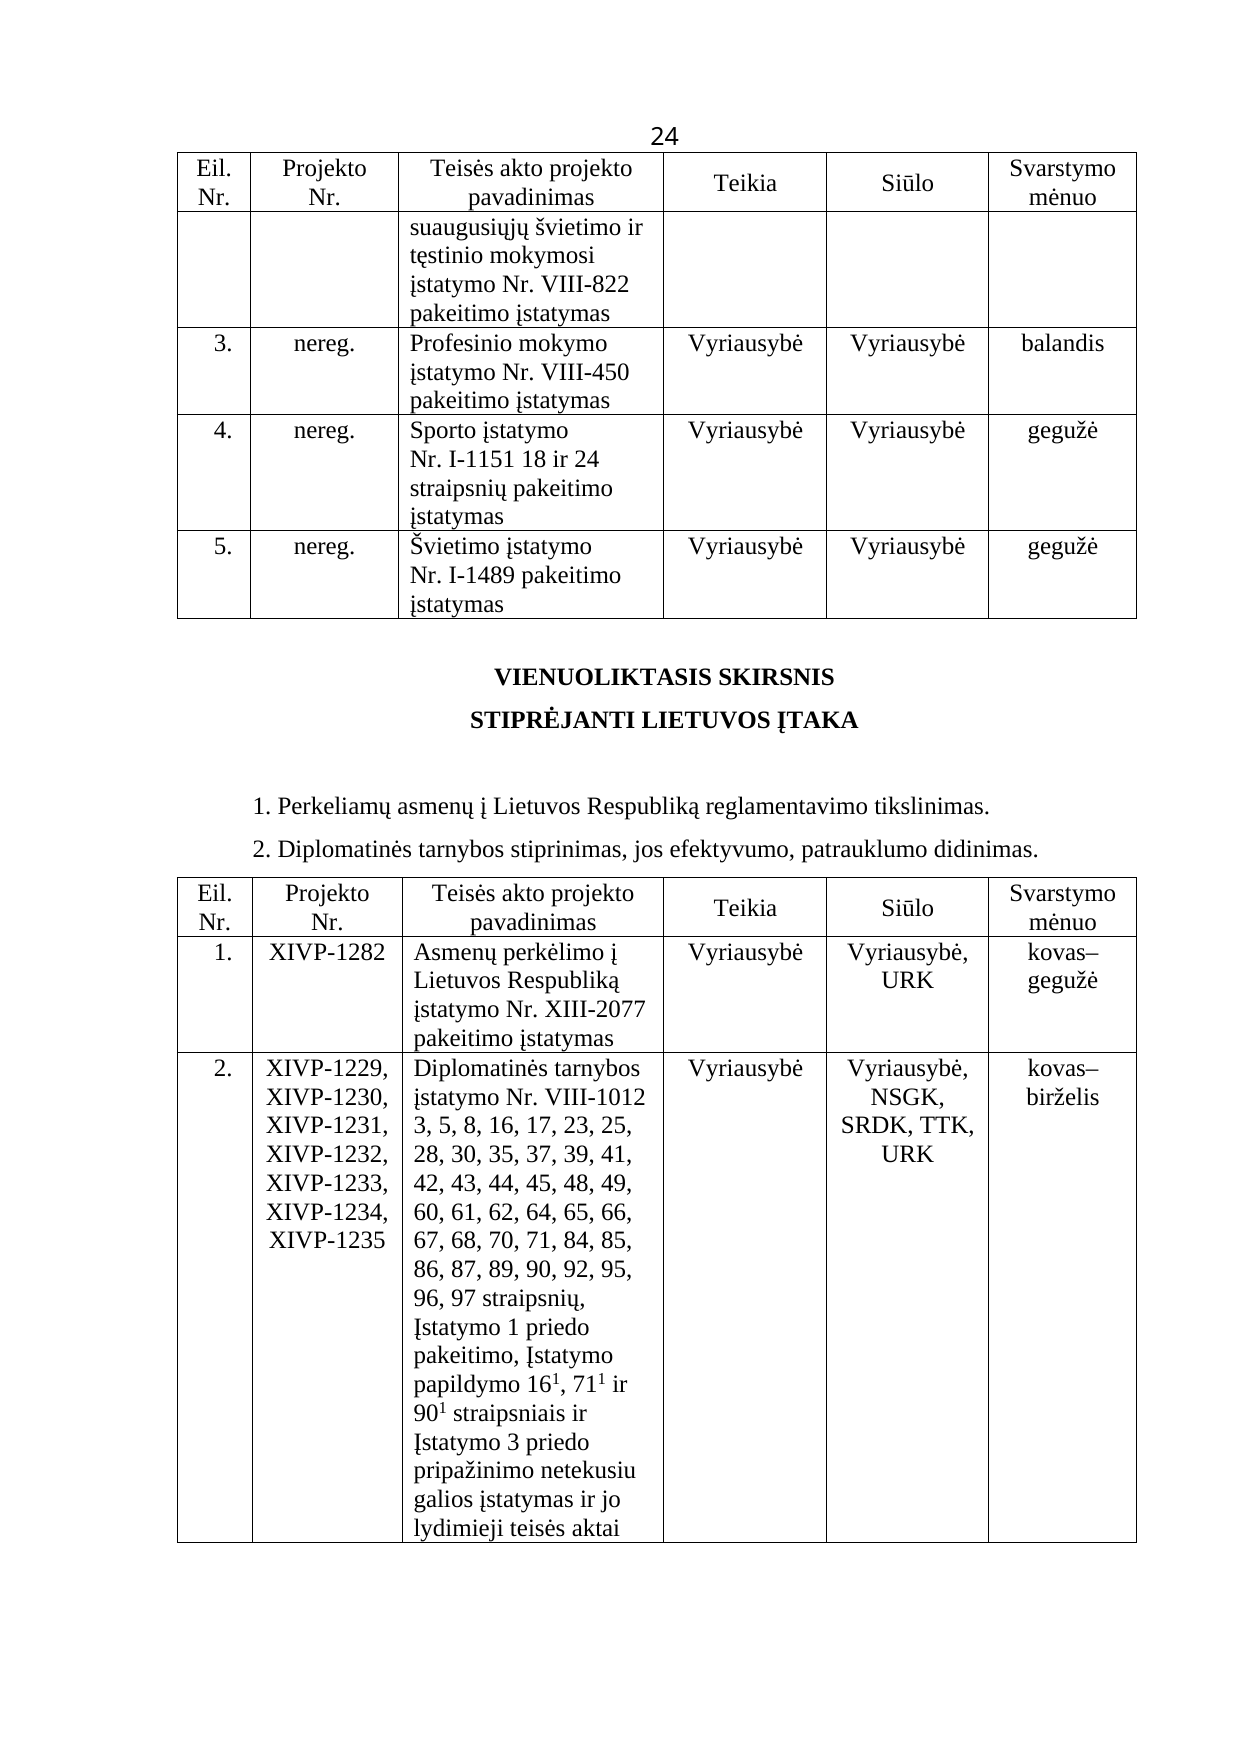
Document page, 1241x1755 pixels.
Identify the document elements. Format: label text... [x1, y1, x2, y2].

table_cell [178, 415, 250, 530]
table_cell [251, 212, 398, 327]
table_cell Vyriausybė [827, 415, 988, 530]
table_header Svarstymo mėnuo [989, 153, 1136, 211]
table_cell nereg. [251, 531, 398, 617]
table_cell Asmenų perkėlimo į Lietuvos Respubliką įstatymo Nr. XIII-2077 pakeitimo įstatymas [403, 937, 663, 1052]
table_cell nereg. [251, 328, 398, 414]
table_cell XIVP-1282 [253, 937, 402, 1052]
table_cell [664, 212, 826, 327]
table_cell XIVP-1229, XIVP-1230, XIVP-1231, XIVP-1232, XIVP-1233, XIVP-1234, XIVP-1235 [253, 1053, 402, 1542]
table_cell [178, 212, 250, 327]
table_cell Sporto įstatymo Nr. I-1151 18 ir 24 straipsnių pakeitimo įstatymas [399, 415, 663, 530]
table_cell [827, 212, 988, 327]
table_cell balandis [989, 328, 1136, 414]
table_cell Vyriausybė [827, 531, 988, 617]
table_cell [178, 531, 250, 617]
table_cell Vyriausybė [664, 1053, 826, 1542]
table_header Teikia [664, 153, 826, 211]
table_cell Vyriausybė, NSGK, SRDK, TTK, URK [827, 1053, 988, 1542]
table_cell gegužė [989, 531, 1136, 617]
table_cell [178, 1053, 252, 1542]
table_cell Vyriausybė [827, 328, 988, 414]
table_cell [178, 937, 252, 1052]
table_cell [989, 212, 1136, 327]
table_cell kovas–gegužė [989, 937, 1136, 1052]
table_cell Vyriausybė, URK [827, 937, 988, 1052]
table_header Siūlo [827, 878, 988, 936]
table_cell Vyriausybė [664, 531, 826, 617]
table_header Teisės akto projekto pavadinimas [399, 153, 663, 211]
text STIPRĖJANTI LIETUVOS ĮTAKA [177, 705, 1152, 733]
text 2. Diplomatinės tarnybos stiprinimas, jos efektyvumo, patrauklumo didinimas. [177, 834, 1152, 863]
table_cell gegužė [989, 415, 1136, 530]
text VIENUOLIKTASIS SKIRSNIS [177, 662, 1152, 690]
table_header Projekto Nr. [251, 153, 398, 211]
table_header Eil. Nr. [178, 153, 250, 211]
table_cell Profesinio mokymo įstatymo Nr. VIII-450 pakeitimo įstatymas [399, 328, 663, 414]
table_cell Vyriausybė [664, 328, 826, 414]
table_cell [178, 328, 250, 414]
table_cell Diplomatinės tarnybos įstatymo Nr. VIII-1012 3, 5, 8, 16, 17, 23, 25, 28, 30, 35, 37, 39, 41, 42, 43, 44, 45, 48, 49, 60, 61, 62, 64, 65, 66, 67, 68, 70, 71, 84, 85, 86, 87, 89, 90, 92, 95, 96, 97 straipsnių, Įstatymo 1 priedo pakeitimo, Įstatymo papildymo 161, 711 ir 901 straipsniais ir Įstatymo 3 priedo pripažinimo netekusiu galios įstatymas ir jo lydimieji teisės aktai [403, 1053, 663, 1542]
table_header Projekto Nr. [253, 878, 402, 936]
text 1. Perkeliamų asmenų į Lietuvos Respubliką reglamentavimo tikslinimas. [177, 791, 1152, 820]
table_header Svarstymo mėnuo [989, 878, 1136, 936]
table_cell Švietimo įstatymo Nr. I-1489 pakeitimo įstatymas [399, 531, 663, 617]
table_header Teisės akto projekto pavadinimas [403, 878, 663, 936]
table_cell kovas–birželis [989, 1053, 1136, 1542]
table_cell Vyriausybė [664, 937, 826, 1052]
table_header Teikia [664, 878, 826, 936]
table_cell suaugusiųjų švietimo ir tęstinio mokymosi įstatymo Nr. VIII-822 pakeitimo įstatymas [399, 212, 663, 327]
table_cell Vyriausybė [664, 415, 826, 530]
table_header Siūlo [827, 153, 988, 211]
table_cell nereg. [251, 415, 398, 530]
table_header Eil. Nr. [178, 878, 252, 936]
